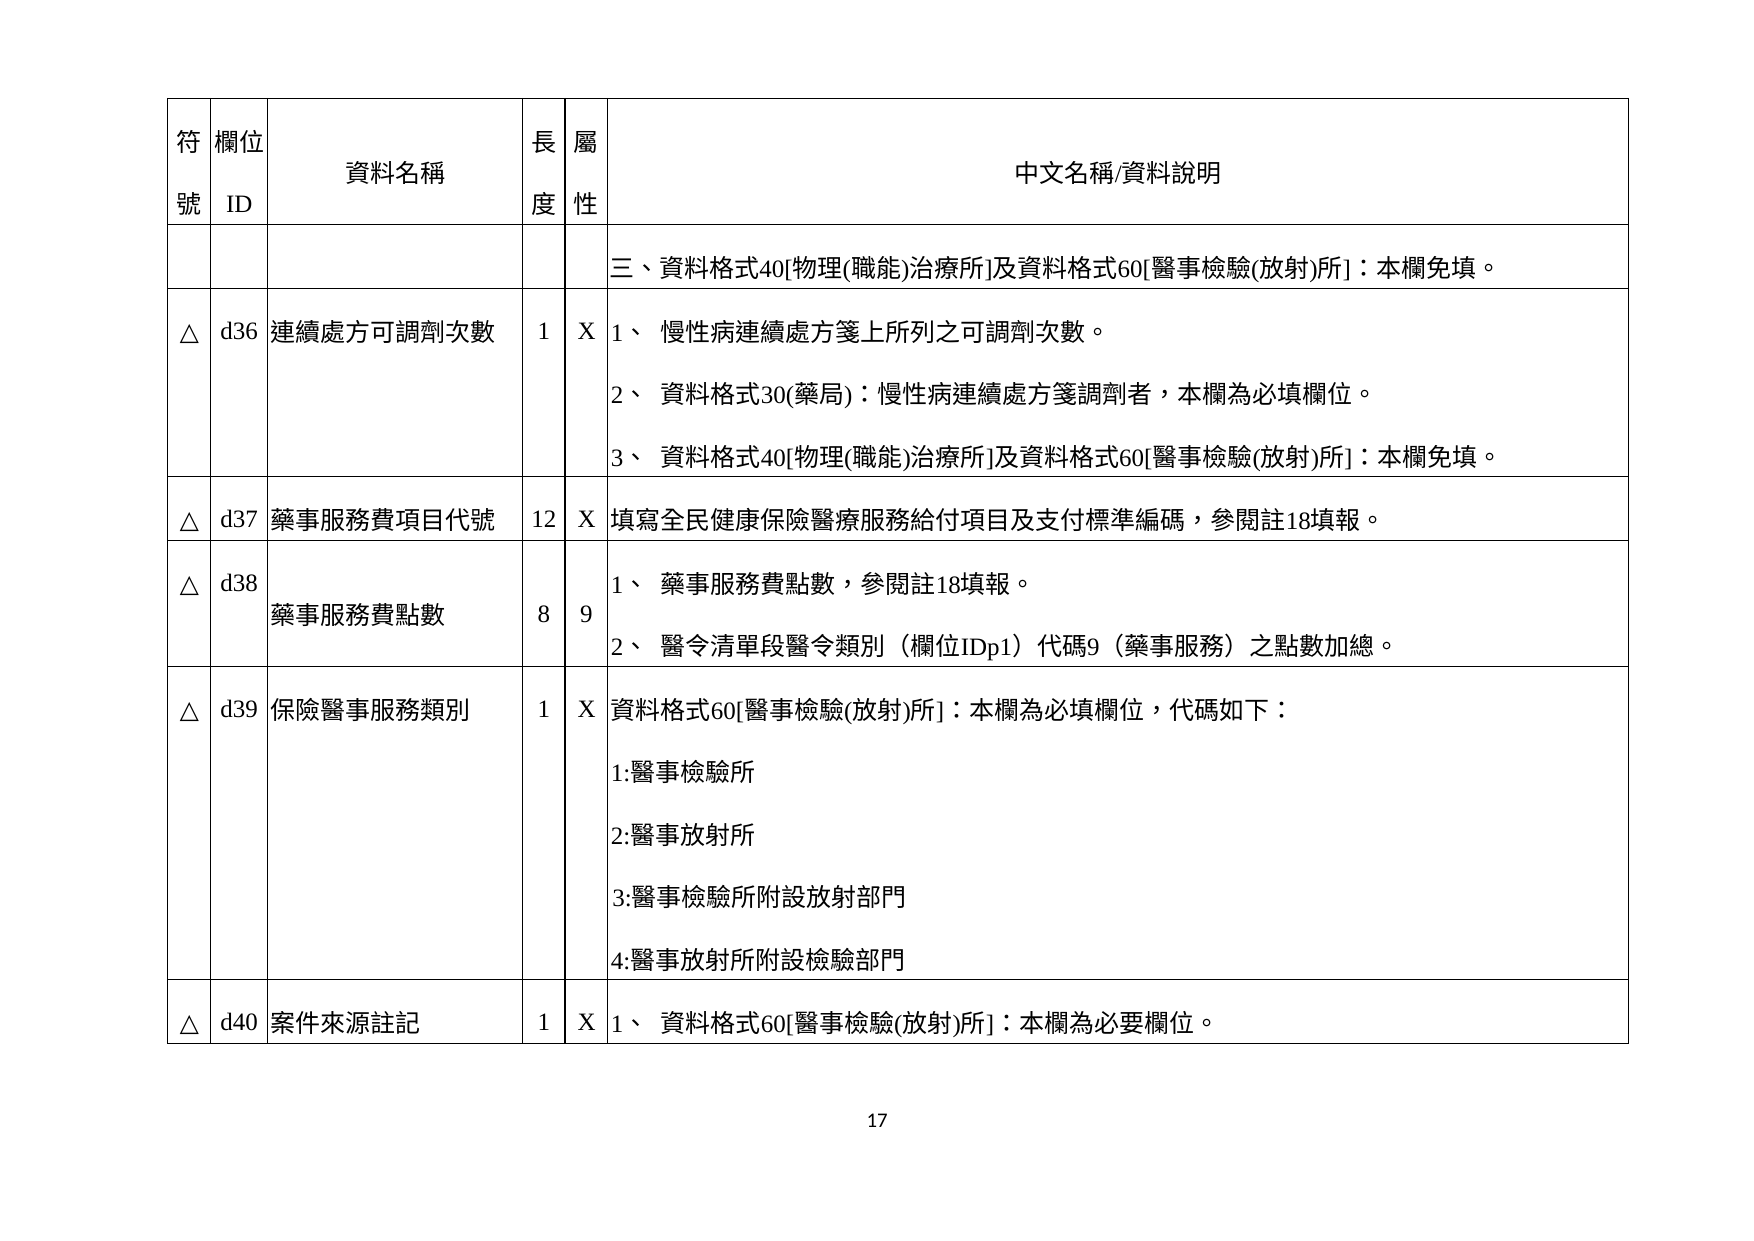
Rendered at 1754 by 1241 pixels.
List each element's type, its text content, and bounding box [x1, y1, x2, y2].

table_header 資料名稱 [268, 99, 522, 224]
table_header 長度 [523, 99, 564, 224]
table_cell △ [168, 477, 210, 539]
table_cell 1 [523, 289, 564, 476]
table_cell 8 [523, 541, 564, 666]
table_cell [523, 225, 564, 287]
table_cell [211, 225, 267, 287]
table_cell X [566, 980, 607, 1043]
table_cell X [566, 477, 607, 539]
table_header 中文名稱/資料說明 [608, 99, 1628, 224]
table_cell 藥事服務費項目代號 [268, 477, 522, 539]
table_cell △ [168, 980, 210, 1043]
table_cell 三、資料格式40[物理(職能)治療所]及資料格式60[醫事檢驗(放射)所]：本欄免填。 [608, 225, 1628, 287]
table_cell 案件來源註記 [268, 980, 522, 1043]
table_cell d39 [211, 667, 267, 979]
table_cell 藥事服務費點數，參閱註18填報。 醫令清單段醫令類別（欄位IDp1）代碼9（藥事服務）之點數加總。 [608, 541, 1628, 666]
table_cell 1 [523, 980, 564, 1043]
table_header 欄位 ID [211, 99, 267, 224]
table_cell d37 [211, 477, 267, 539]
table_cell d36 [211, 289, 267, 476]
table_cell 資料格式60[醫事檢驗(放射)所]：本欄為必填欄位，代碼如下： 1:醫事檢驗所 2:醫事放射所 3:醫事檢驗所附設放射部門 4:醫事放射所附設檢驗部門 [608, 667, 1628, 979]
table_cell 保險醫事服務類別 [268, 667, 522, 979]
table_header 符號 [168, 99, 210, 224]
table_cell 9 [566, 541, 607, 666]
table_cell △ [168, 541, 210, 666]
table_cell X [566, 667, 607, 979]
table_cell 1 [523, 667, 564, 979]
table_cell △ [168, 289, 210, 476]
table_cell 慢性病連續處方箋上所列之可調劑次數。 資料格式30(藥局)：慢性病連續處方箋調劑者，本欄為必填欄位。 資料格式40[物理(職能)治療所]及資料格式60[醫事檢驗(放射)所]：本欄免填。 [608, 289, 1628, 476]
table_cell [566, 225, 607, 287]
table_header 屬性 [566, 99, 607, 224]
table_cell 填寫全民健康保險醫療服務給付項目及支付標準編碼，參閱註18填報。 [608, 477, 1628, 539]
table_cell 連續處方可調劑次數 [268, 289, 522, 476]
table_cell [268, 225, 522, 287]
table_cell [168, 225, 210, 287]
table_cell 12 [523, 477, 564, 539]
table_cell 藥事服務費點數 [268, 541, 522, 666]
table_cell △ [168, 667, 210, 979]
table_cell d38 [211, 541, 267, 666]
table_cell X [566, 289, 607, 476]
table_cell d40 [211, 980, 267, 1043]
table_cell 資料格式60[醫事檢驗(放射)所]：本欄為必要欄位。 [608, 980, 1628, 1043]
